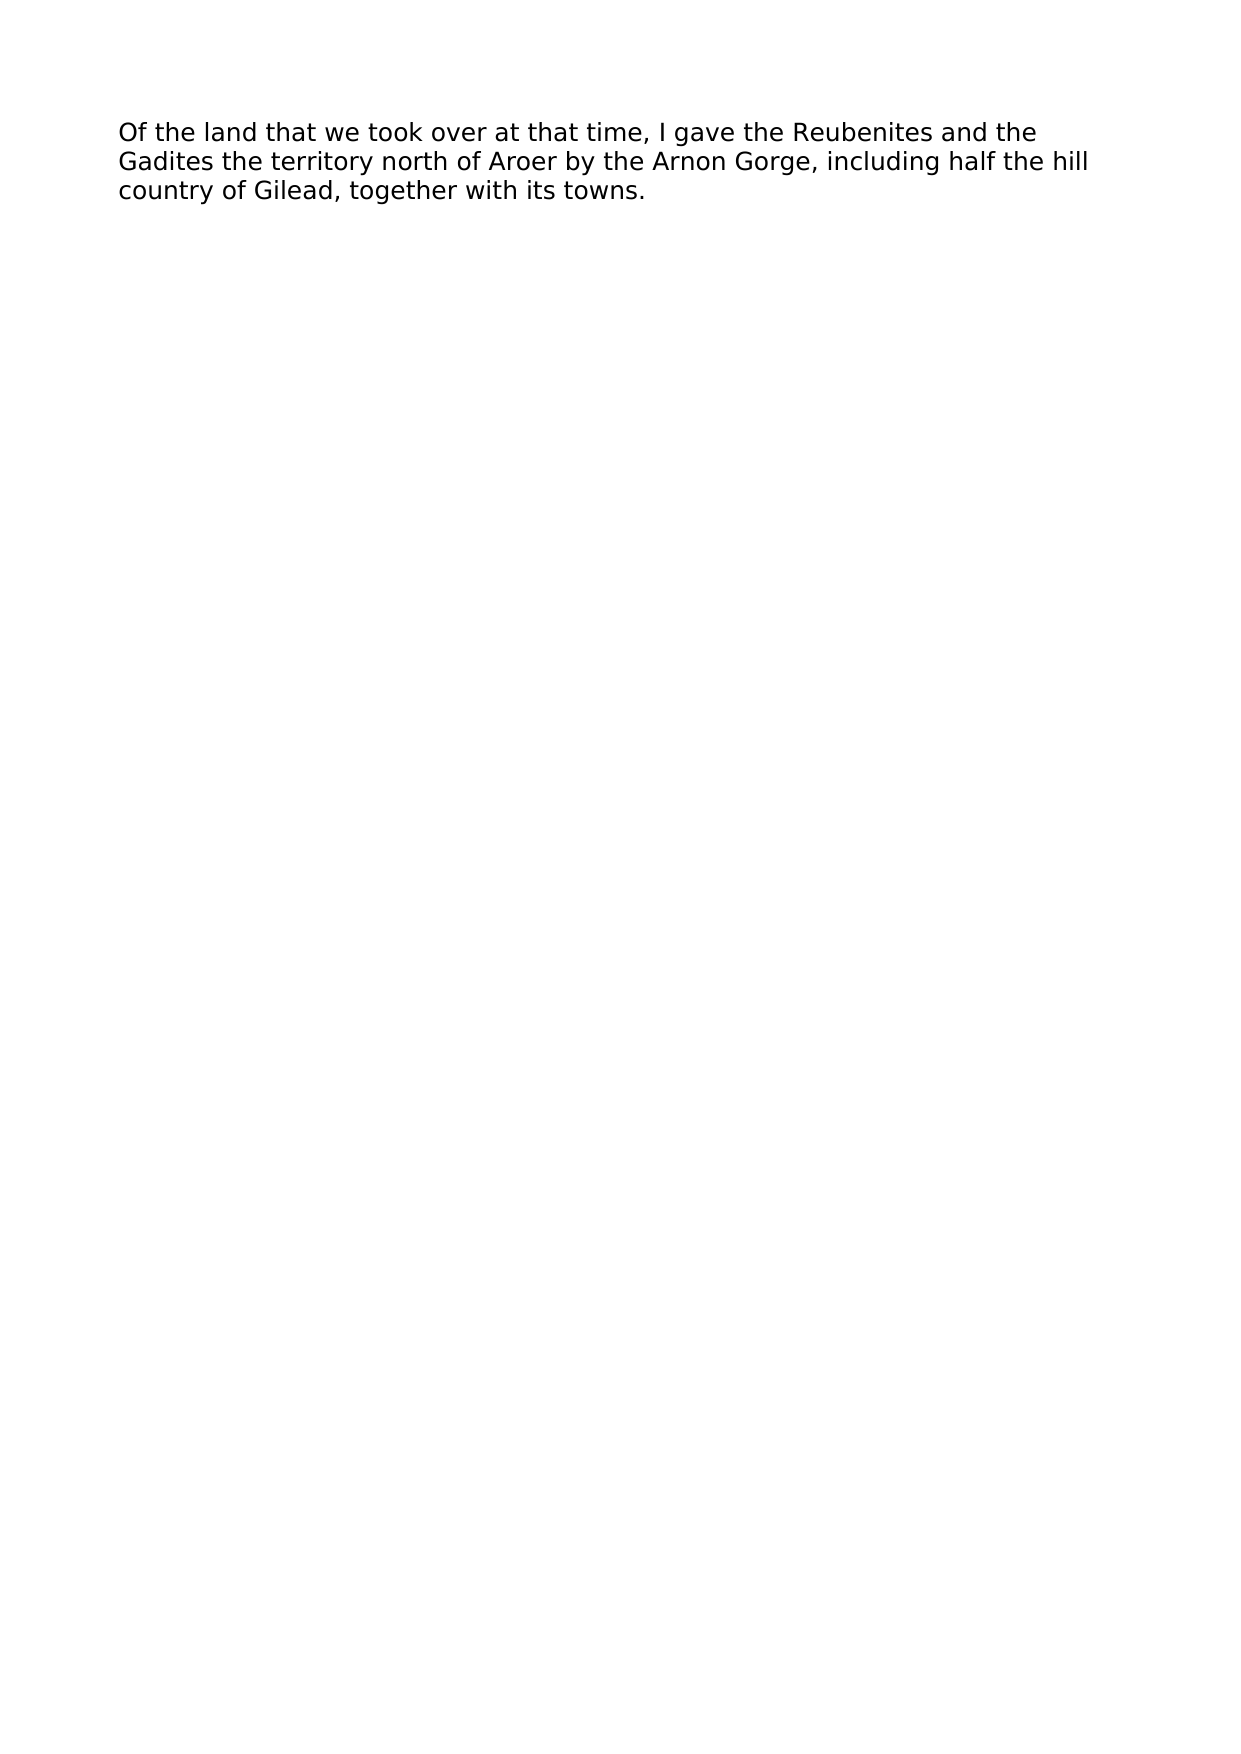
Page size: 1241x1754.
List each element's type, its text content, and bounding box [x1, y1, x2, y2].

text Of the land that we took over at that time, I gave the Reubenites and the Gadites the territory north of Aroer by the Arnon Gorge, including half the hill country of Gilead, together with its towns. [118, 118, 1122, 206]
